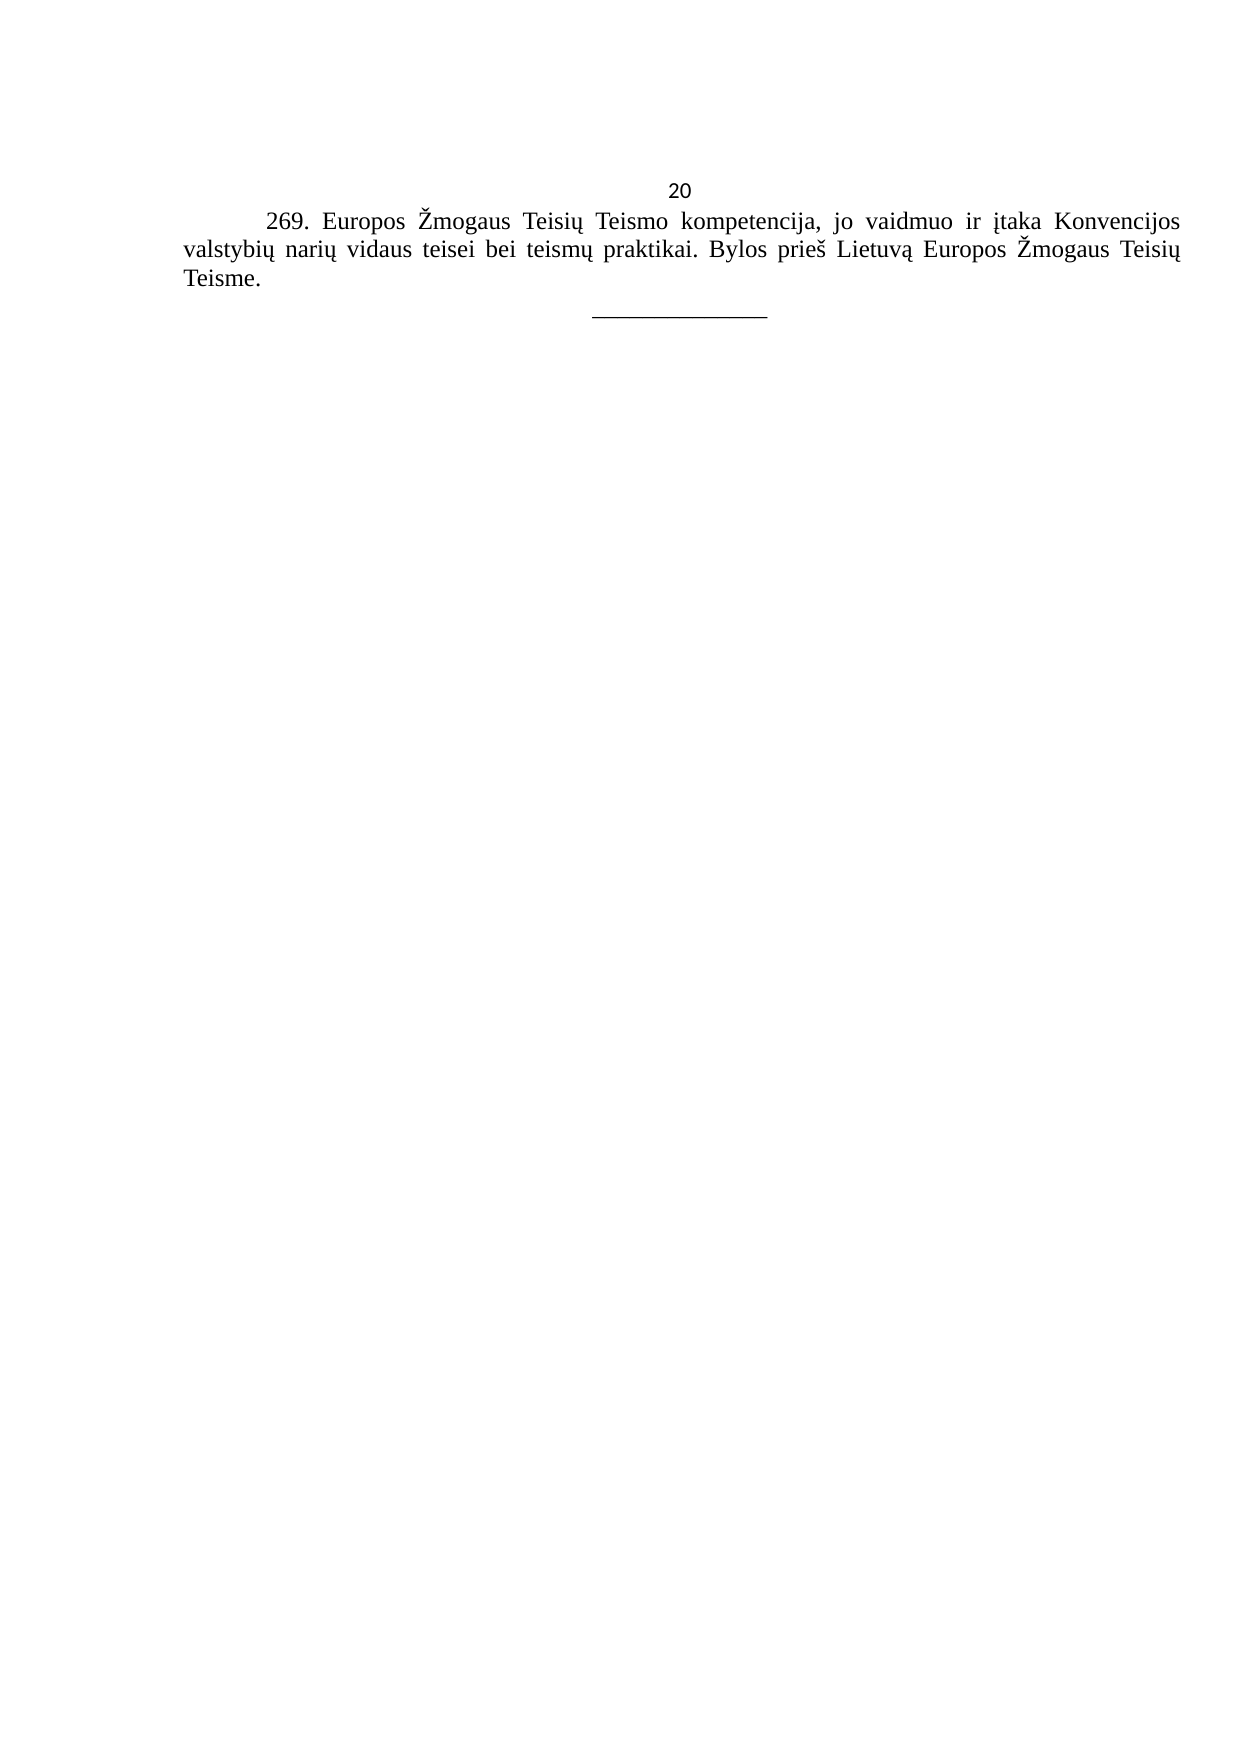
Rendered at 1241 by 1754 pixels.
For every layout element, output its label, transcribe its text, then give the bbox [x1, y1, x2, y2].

text 269. Europos Žmogaus Teisių Teismo kompetencija, jo vaidmuo ir įtaka Konvencijos valstybių narių vidaus teisei bei teismų praktikai. Bylos prieš Lietuvą Europos Žmogaus Teisių Teisme. [183, 206, 1182, 292]
text ______________ [177, 292, 1182, 321]
